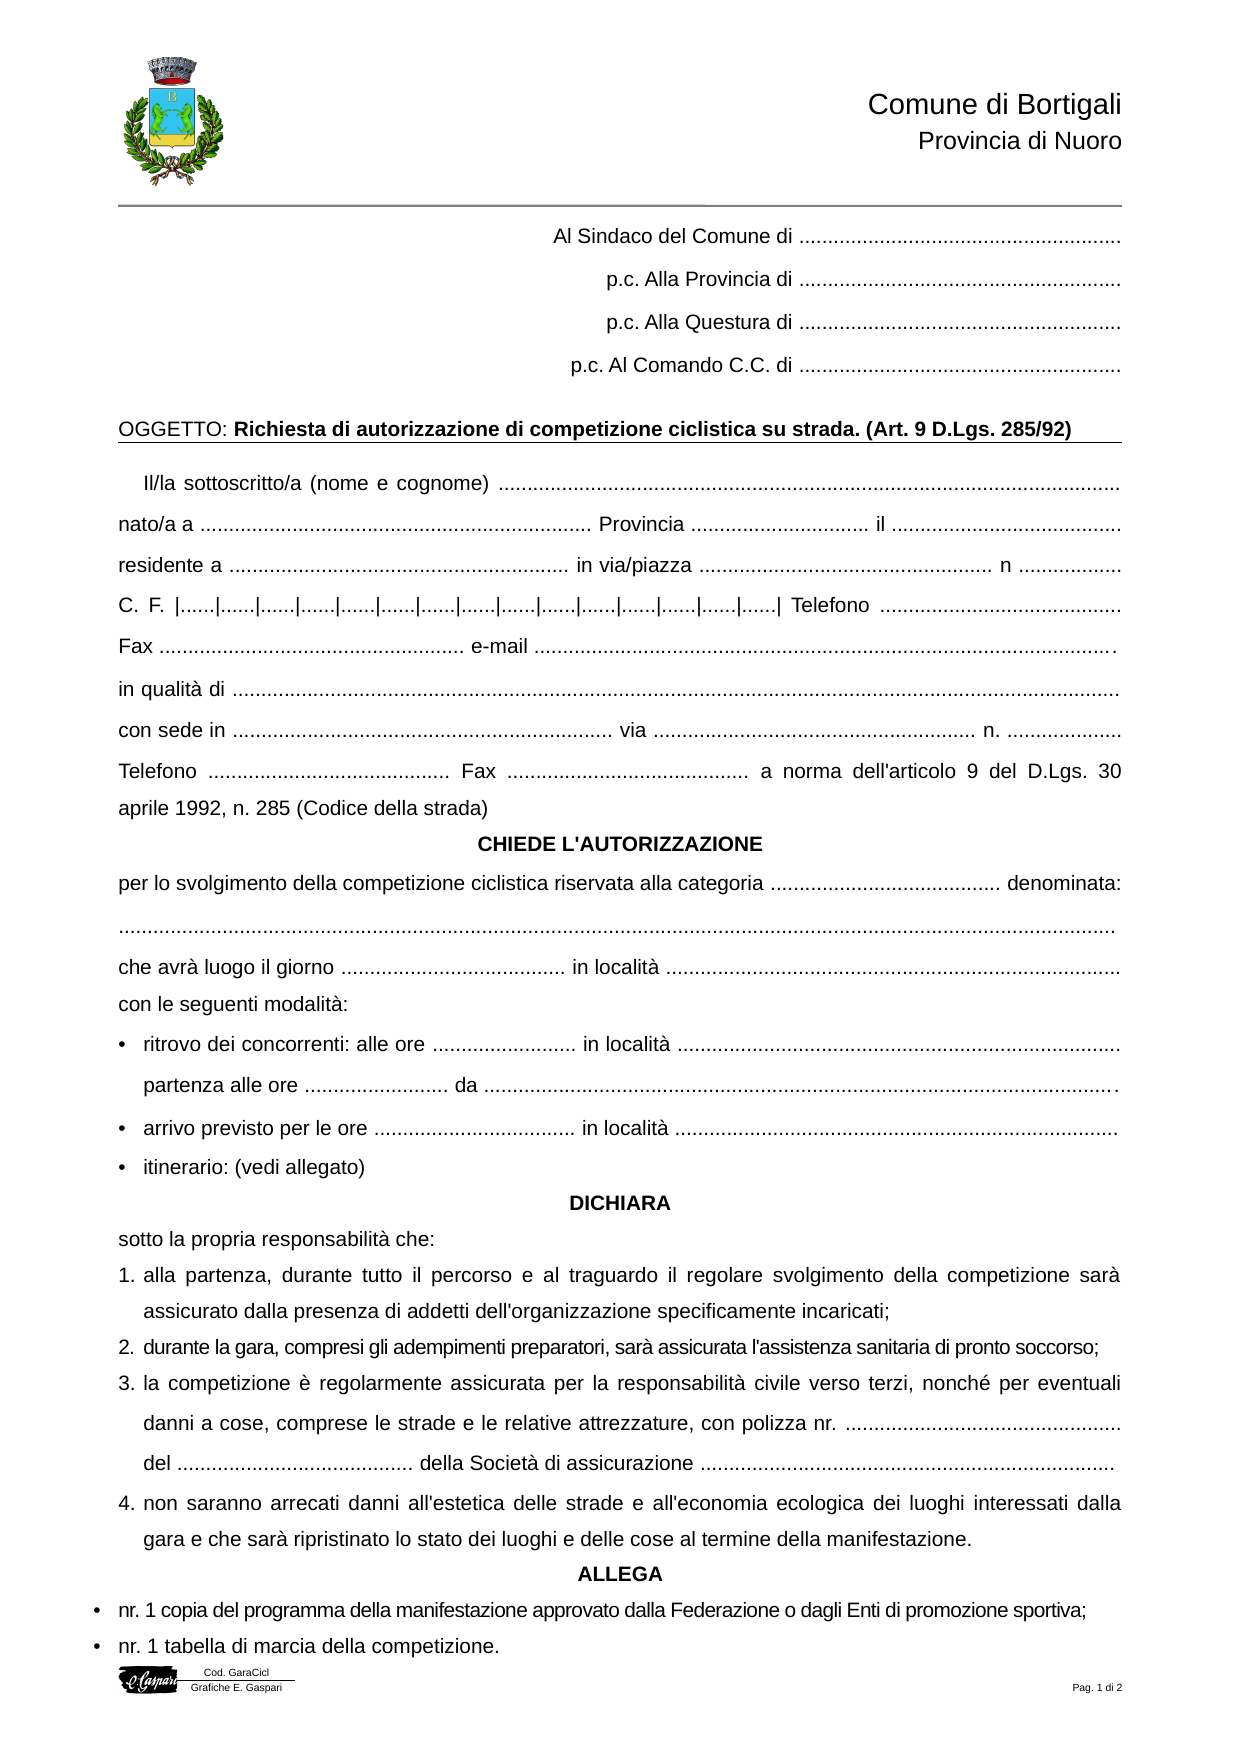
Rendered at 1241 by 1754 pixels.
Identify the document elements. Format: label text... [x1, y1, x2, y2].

text in qualità di .......................................................................................................................................................... con sede in .................................................................. via ........................................................ n. .................... Telefono .......................................... Fax .......................................... a norma dell'articolo 9 del D.Lgs. 30 aprile 1992, n. 285 (Codice della strada) [118, 673, 1122, 819]
text • itinerario: (vedi allegato) [118, 1155, 1122, 1179]
picture [118, 1665, 178, 1694]
text Comune di Bortigali [224, 87, 1122, 121]
text p.c. Al Comando C.C. di ........................................................ [443, 349, 1122, 378]
text Provincia di Nuoro [224, 126, 1122, 155]
text p.c. Alla Questura di ........................................................ [443, 306, 1122, 335]
text 2. durante la gara, compresi gli adempimenti preparatori, sarà assicurata l'assistenza sanitaria di pronto soccorso; [118, 1335, 1122, 1359]
text ALLEGA [118, 1562, 1122, 1586]
text 4. non saranno arrecati danni all'estetica delle strade e all'economia ecologica dei luoghi interessati dalla gara e che sarà ripristinato lo stato dei luoghi e delle cose al termine della manifestazione. [118, 1490, 1122, 1550]
text DICHIARA [118, 1191, 1122, 1215]
picture [122, 57, 224, 188]
text • ritrovo dei concorrenti: alle ore ......................... in località ............................................................................. partenza alle ore ......................... da .............................................................................................................. [118, 1028, 1122, 1097]
text ............................................................................................................................................................................. che avrà luogo il giorno ....................................... in località ............................................................................... con le seguenti modalità: [118, 911, 1122, 1016]
text • nr. 1 copia del programma della manifestazione approvato dalla Federazione o dagli Enti di promozione sportiva; [93, 1598, 1122, 1622]
text • arrivo previsto per le ore ................................... in località ............................................................................. [118, 1112, 1122, 1141]
text CHIEDE L'AUTORIZZAZIONE [118, 832, 1122, 856]
text p.c. Alla Provincia di ........................................................ [443, 263, 1122, 292]
text sotto la propria responsabilità che: [118, 1227, 1122, 1251]
text • nr. 1 tabella di marcia della competizione. [93, 1634, 1122, 1658]
text OGGETTO: Richiesta di autorizzazione di competizione ciclistica su strada. (Art. 9 D.Lgs. 285/92) [118, 416, 1122, 442]
text Il/la sottoscritto/a (nome e cognome) ............................................................................................................ nato/a a .................................................................... Provincia ............................... il ........................................ residente a ........................................................... in via/piazza ................................................... n .................. C. F. |......|......|......|......|......|......|......|......|......|......|......|......|......|......|......| Telefono .......................................... Fax ..................................................... e-mail ..................................................................................................... [118, 467, 1122, 659]
text per lo svolgimento della competizione ciclistica riservata alla categoria ........................................ denominata: [118, 867, 1122, 896]
text 3. la competizione è regolarmente assicurata per la responsabilità civile verso terzi, nonché per eventuali danni a cose, comprese le strade e le relative attrezzature, con polizza nr. ................................................ del ......................................... della Società di assicurazione ........................................................................ [118, 1371, 1122, 1476]
text Al Sindaco del Comune di ........................................................ [443, 220, 1122, 249]
text 1. alla partenza, durante tutto il percorso e al traguardo il regolare svolgimento della competizione sarà assicurato dalla presenza di addetti dell'organizzazione specificamente incaricati; [118, 1263, 1122, 1323]
